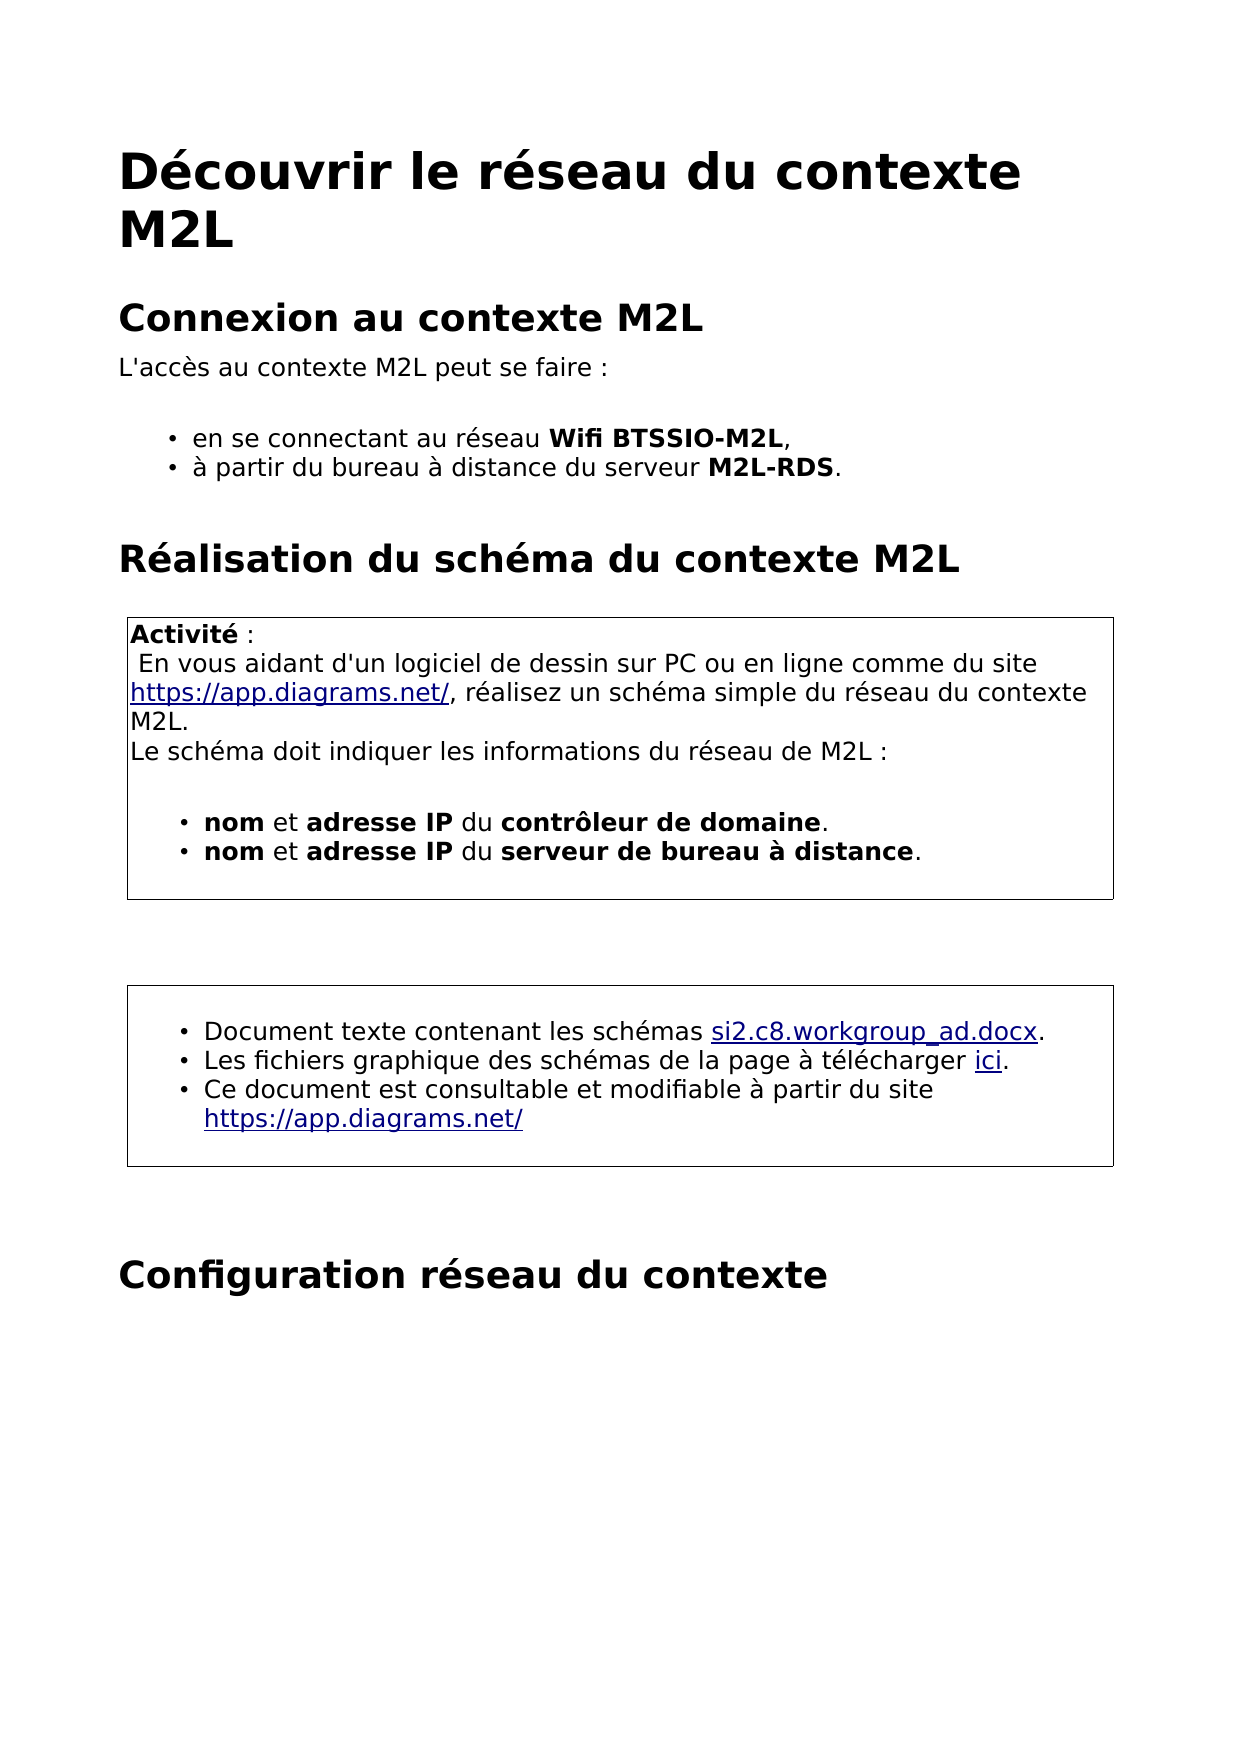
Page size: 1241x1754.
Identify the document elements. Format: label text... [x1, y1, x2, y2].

table_header Document texte contenant les schémas si2.c8.workgroup_ad.docx. Les fichiers graphique des schémas de la page à télécharger ici. Ce document est consultable et modifiable à partir du site https://app.diagrams.net/ [128, 986, 1113, 1166]
text L'accès au contexte M2L peut se faire : [118, 353, 1122, 382]
subtitle Découvrir le réseau du contexte M2L [118, 143, 1122, 259]
table_header Activité : En vous aidant d'un logiciel de dessin sur PC ou en ligne comme du site https://app.diagrams.net/, réalisez un schéma simple du réseau du contexte M2L. Le schéma doit indiquer les informations du réseau de M2L : nom et adresse IP du contrôleur de domaine. nom et adresse IP du serveur de bureau à distance. [128, 618, 1113, 898]
list à partir du bureau à distance du serveur M2L-RDS. [177, 453, 1122, 483]
list en se connectant au réseau Wifi BTSSIO-M2L, [177, 424, 1122, 453]
subtitle Réalisation du schéma du contexte M2L [118, 537, 1122, 581]
subtitle Configuration réseau du contexte [118, 1254, 1122, 1297]
subtitle Connexion au contexte M2L [118, 297, 1122, 341]
